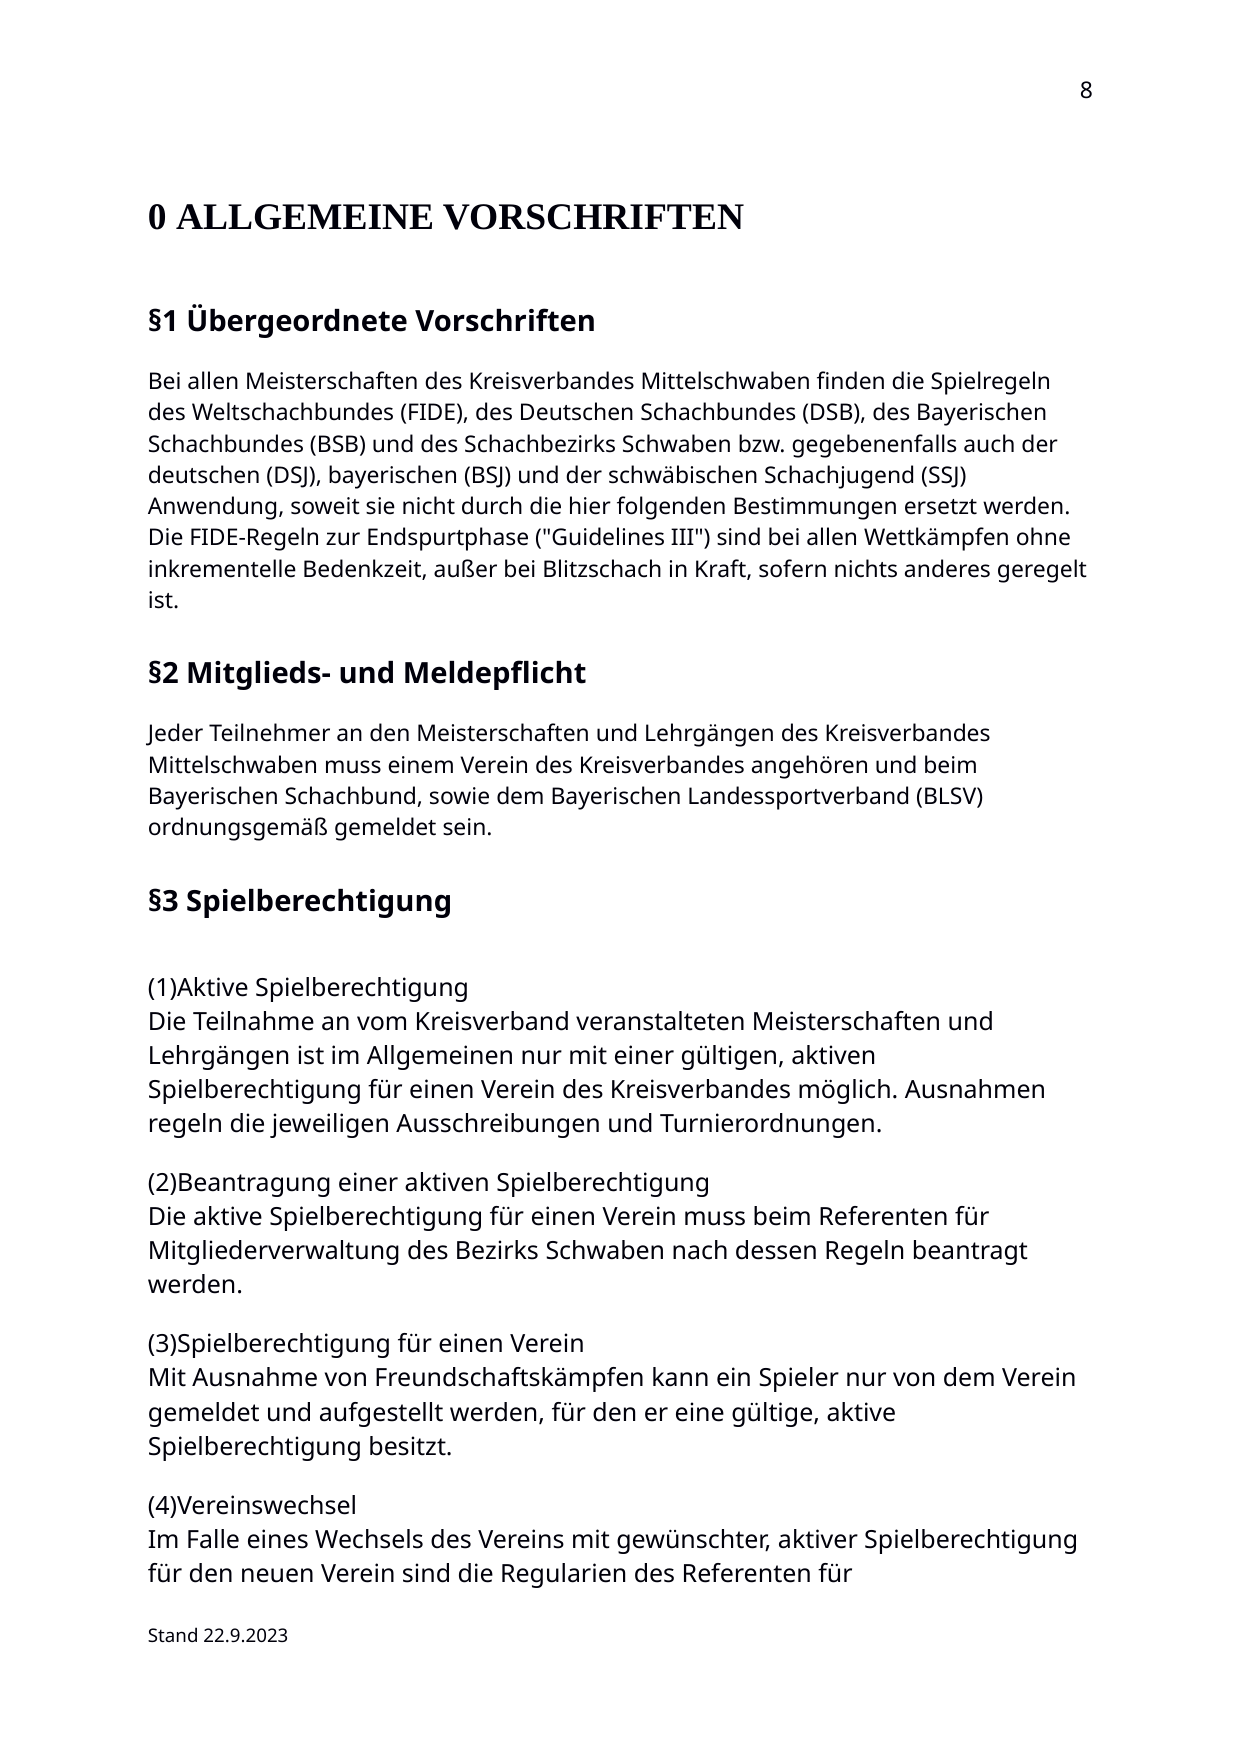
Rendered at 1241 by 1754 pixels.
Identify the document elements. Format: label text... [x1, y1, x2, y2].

text ordnungsgemäß gemeldet sein. [148, 811, 1093, 842]
list Beantragung einer aktiven Spielberechtigung Die aktive Spielberechtigung für einen Verein muss beim Referenten für Mitgliederverwaltung des Bezirks Schwaben nach dessen Regeln beantragt werden. [148, 1165, 1093, 1301]
text §3 Spielberechtigung [148, 880, 1093, 919]
text 0 ALLGEMEINE VORSCHRIFTEN [148, 195, 1093, 238]
text §2 Mitglieds- und Meldepflicht [148, 653, 1093, 692]
list Aktive Spielberechtigung Die Teilnahme an vom Kreisverband veranstalteten Meisterschaften und Lehrgängen ist im Allgemeinen nur mit einer gültigen, aktiven Spielberechtigung für einen Verein des Kreisverbandes möglich. Ausnahmen regeln die jeweiligen Ausschreibungen und Turnierordnungen. [148, 969, 1093, 1140]
text Die FIDE-Regeln zur Endspurtphase ("Guidelines III") sind bei allen Wettkämpfen ohne inkrementelle Bedenkzeit, außer bei Blitzschach in Kraft, sofern nichts anderes geregelt ist. [148, 521, 1093, 615]
list Vereinswechsel Im Falle eines Wechsels des Vereins mit gewünschter, aktiver Spielberechtigung für den neuen Verein sind die Regularien des Referenten für [148, 1487, 1093, 1589]
list Spielberechtigung für einen Verein Mit Ausnahme von Freundschaftskämpfen kann ein Spieler nur von dem Verein gemeldet und aufgestellt werden, für den er eine gültige, aktive Spielberechtigung besitzt. [148, 1326, 1093, 1462]
text Bei allen Meisterschaften des Kreisverbandes Mittelschwaben finden die Spielregeln des Weltschachbundes (FIDE), des Deutschen Schachbundes (DSB), des Bayerischen Schachbundes (BSB) und des Schachbezirks Schwaben bzw. gegebenenfalls auch der deutschen (DSJ), bayerischen (BSJ) und der schwäbischen Schachjugend (SSJ) Anwendung, soweit sie nicht durch die hier folgenden Bestimmungen ersetzt werden. [148, 365, 1093, 521]
text §1 Übergeordnete Vorschriften [148, 300, 1093, 340]
text Jeder Teilnehmer an den Meisterschaften und Lehrgängen des Kreisverbandes Mittelschwaben muss einem Verein des Kreisverbandes angehören und beim Bayerischen Schachbund, sowie dem Bayerischen Landessportverband (BLSV) [148, 717, 1093, 811]
